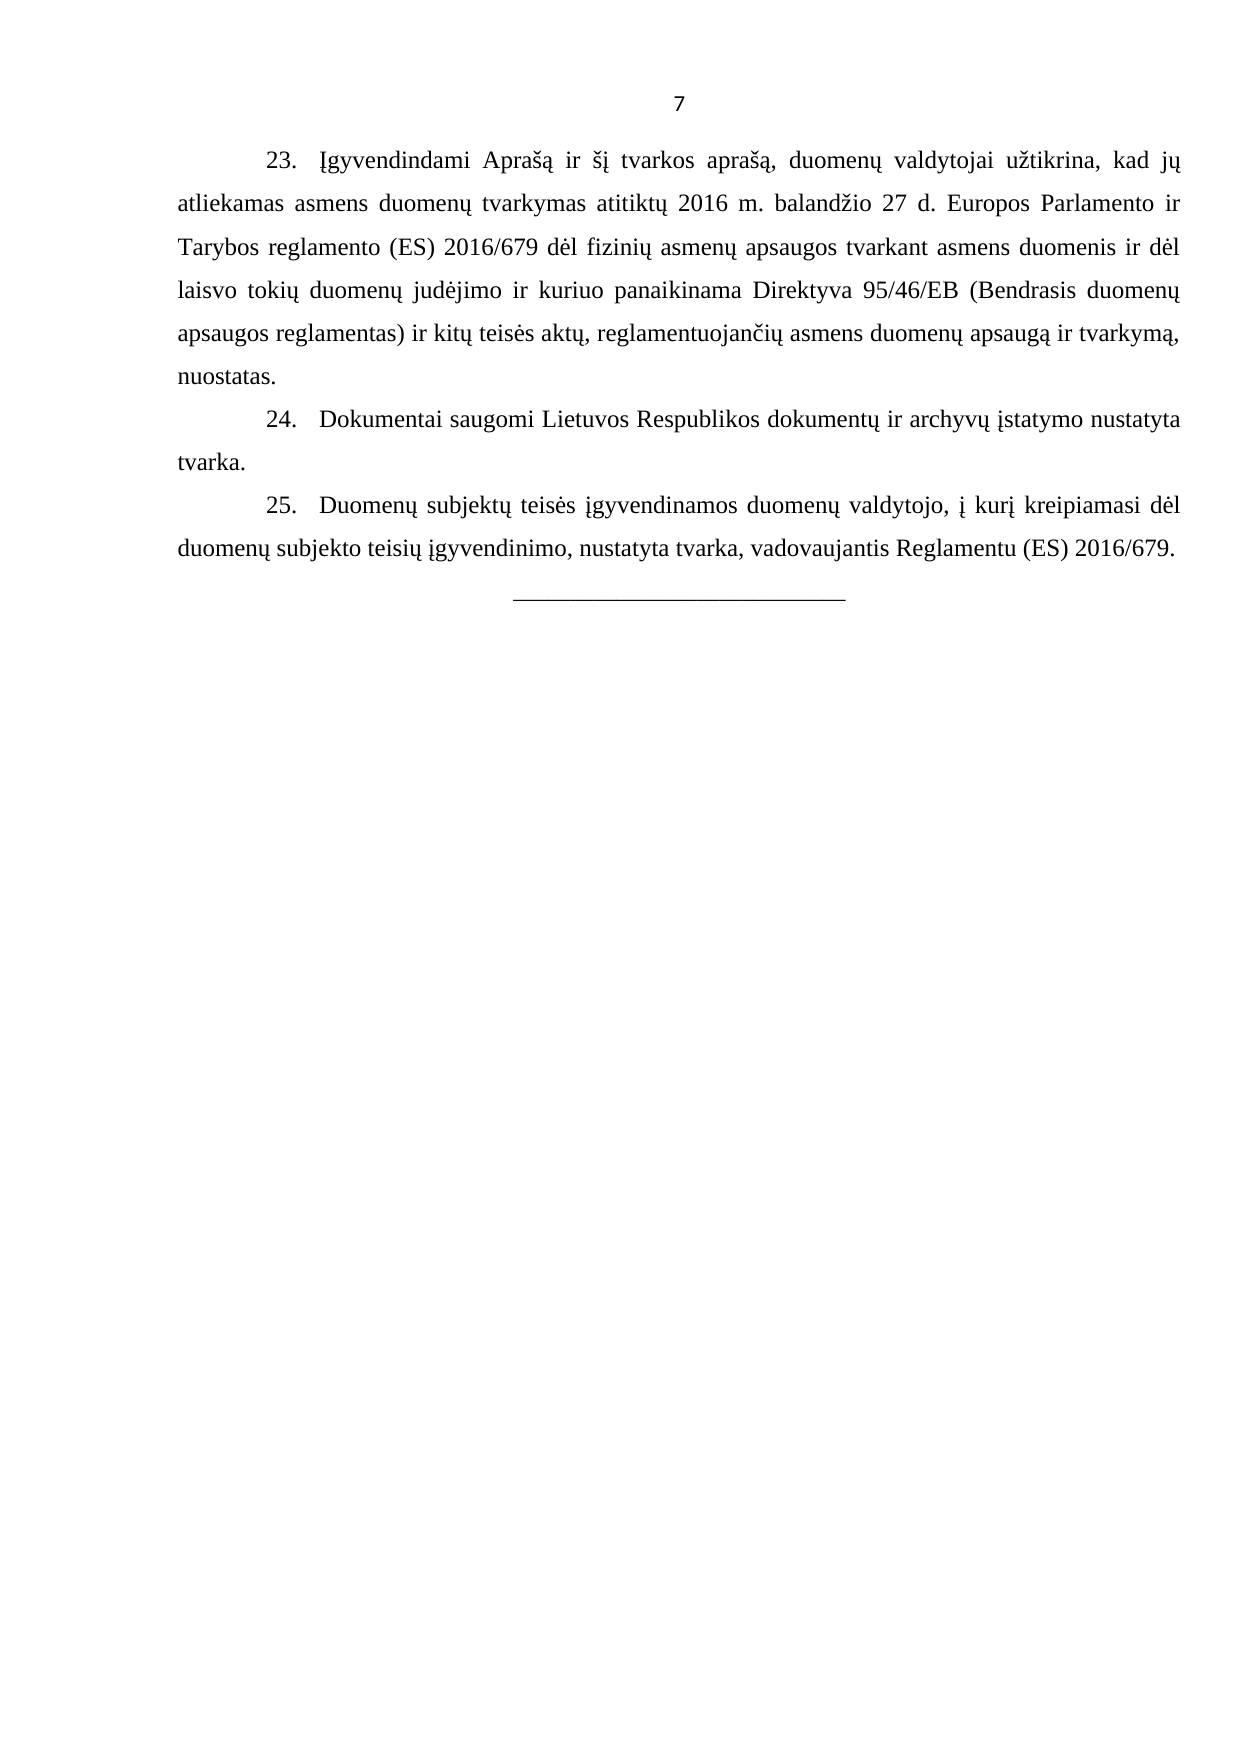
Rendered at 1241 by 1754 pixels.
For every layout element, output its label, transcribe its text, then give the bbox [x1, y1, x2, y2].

text _____________________________ [177, 577, 1181, 603]
text 24. Dokumentai saugomi Lietuvos Respublikos dokumentų ir archyvų įstatymo nustatyta tvarka. [177, 404, 1181, 476]
text 25. Duomenų subjektų teisės įgyvendinamos duomenų valdytojo, į kurį kreipiamasi dėl duomenų subjekto teisių įgyvendinimo, nustatyta tvarka, vadovaujantis Reglamentu (ES) 2016/679. [177, 490, 1181, 562]
text 23. Įgyvendindami Aprašą ir šį tvarkos aprašą, duomenų valdytojai užtikrina, kad jų atliekamas asmens duomenų tvarkymas atitiktų 2016 m. balandžio 27 d. Europos Parlamento ir Tarybos reglamento (ES) 2016/679 dėl fizinių asmenų apsaugos tvarkant asmens duomenis ir dėl laisvo tokių duomenų judėjimo ir kuriuo panaikinama Direktyva 95/46/EB (Bendrasis duomenų apsaugos reglamentas) ir kitų teisės aktų, reglamentuojančių asmens duomenų apsaugą ir tvarkymą, nuostatas. [177, 145, 1181, 390]
